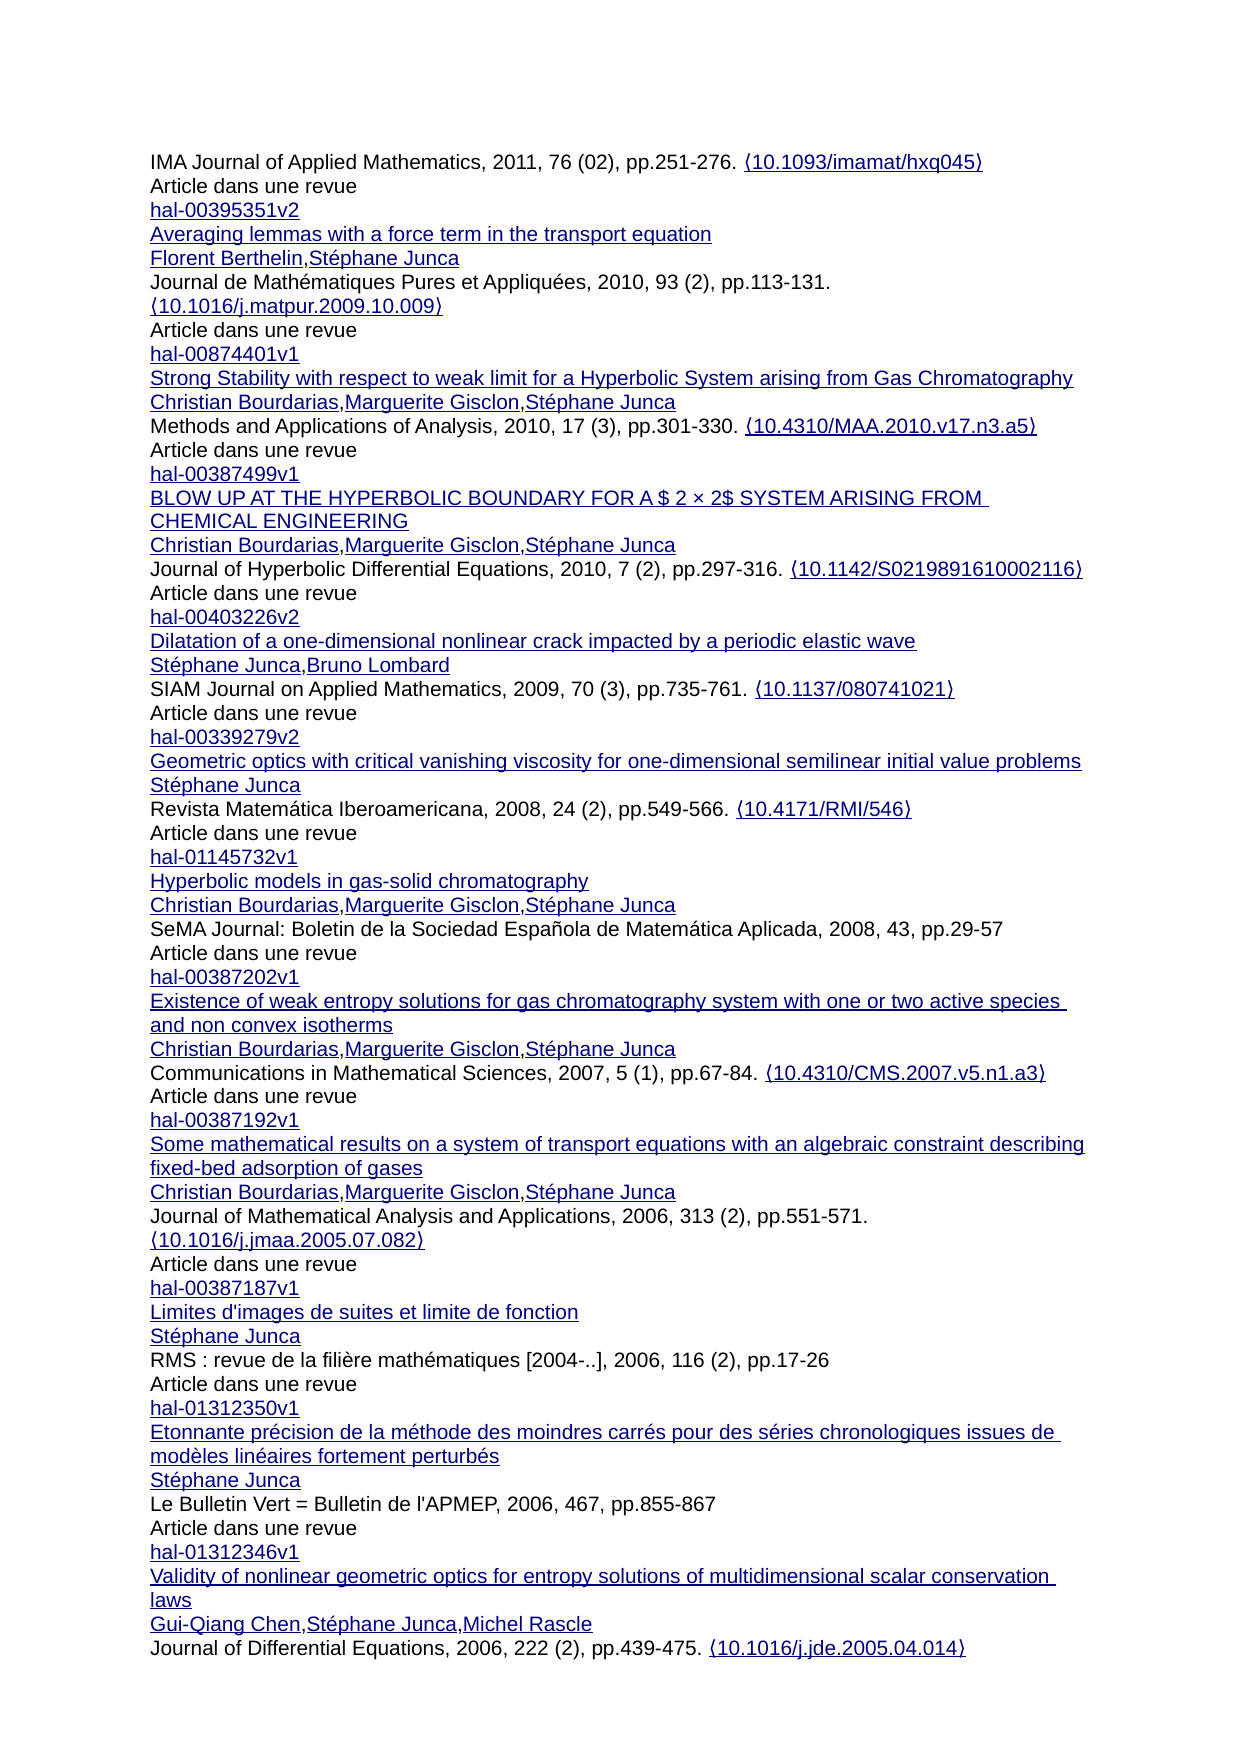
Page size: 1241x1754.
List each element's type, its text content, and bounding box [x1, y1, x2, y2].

table_cell Etonnante précision de la méthode des moindres carrés pour des séries chronologiques issues de modèles linéaires fortement perturbés Stéphane Junca Le Bulletin Vert = Bulletin de l'APMEP, 2006, 467, pp.855-867 Article dans une revue hal-01312346v1 [150, 1420, 1090, 1563]
table_cell Dilatation of a one-dimensional nonlinear crack impacted by a periodic elastic wave Stéphane Junca,Bruno Lombard SIAM Journal on Applied Mathematics, 2009, 70 (3), pp.735-761. ⟨10.1137/080741021⟩ Article dans une revue hal-00339279v2 [150, 629, 1090, 749]
table_cell Averaging lemmas with a force term in the transport equation Florent Berthelin,Stéphane Junca Journal de Mathématiques Pures et Appliquées, 2010, 93 (2), pp.113-131. ⟨10.1016/j.matpur.2009.10.009⟩ Article dans une revue hal-00874401v1 [150, 222, 1090, 366]
table_cell Limites d'images de suites et limite de fonction Stéphane Junca RMS : revue de la filière mathématiques [2004-..], 2006, 116 (2), pp.17-26 Article dans une revue hal-01312350v1 [150, 1300, 1090, 1420]
table_cell Strong Stability with respect to weak limit for a Hyperbolic System arising from Gas Chromatography Christian Bourdarias,Marguerite Gisclon,Stéphane Junca Methods and Applications of Analysis, 2010, 17 (3), pp.301-330. ⟨10.4310/MAA.2010.v17.n3.a5⟩ Article dans une revue hal-00387499v1 [150, 366, 1090, 485]
table_cell Validity of nonlinear geometric optics for entropy solutions of multidimensional scalar conservation laws Gui-Qiang Chen,Stéphane Junca,Michel Rascle Journal of Differential Equations, 2006, 222 (2), pp.439-475. ⟨10.1016/j.jde.2005.04.014⟩ [150, 1564, 1090, 1659]
table_cell IMA Journal of Applied Mathematics, 2011, 76 (02), pp.251-276. ⟨10.1093/imamat/hxq045⟩ Article dans une revue hal-00395351v2 [150, 150, 1090, 222]
table_cell Existence of weak entropy solutions for gas chromatography system with one or two active species and non convex isotherms Christian Bourdarias,Marguerite Gisclon,Stéphane Junca Communications in Mathematical Sciences, 2007, 5 (1), pp.67-84. ⟨10.4310/CMS.2007.v5.n1.a3⟩ Article dans une revue hal-00387192v1 [150, 989, 1090, 1132]
table_cell BLOW UP AT THE HYPERBOLIC BOUNDARY FOR A $ 2 × 2$ SYSTEM ARISING FROM CHEMICAL ENGINEERING Christian Bourdarias,Marguerite Gisclon,Stéphane Junca Journal of Hyperbolic Differential Equations, 2010, 7 (2), pp.297-316. ⟨10.1142/S0219891610002116⟩ Article dans une revue hal-00403226v2 [150, 485, 1090, 629]
table_cell Some mathematical results on a system of transport equations with an algebraic constraint describing fixed-bed adsorption of gases Christian Bourdarias,Marguerite Gisclon,Stéphane Junca Journal of Mathematical Analysis and Applications, 2006, 313 (2), pp.551-571. ⟨10.1016/j.jmaa.2005.07.082⟩ Article dans une revue hal-00387187v1 [150, 1132, 1090, 1300]
table_cell Geometric optics with critical vanishing viscosity for one-dimensional semilinear initial value problems Stéphane Junca Revista Matemática Iberoamericana, 2008, 24 (2), pp.549-566. ⟨10.4171/RMI/546⟩ Article dans une revue hal-01145732v1 [150, 749, 1090, 869]
table_cell Hyperbolic models in gas-solid chromatography Christian Bourdarias,Marguerite Gisclon,Stéphane Junca SeMA Journal: Boletin de la Sociedad Española de Matemática Aplicada, 2008, 43, pp.29-57 Article dans une revue hal-00387202v1 [150, 869, 1090, 988]
